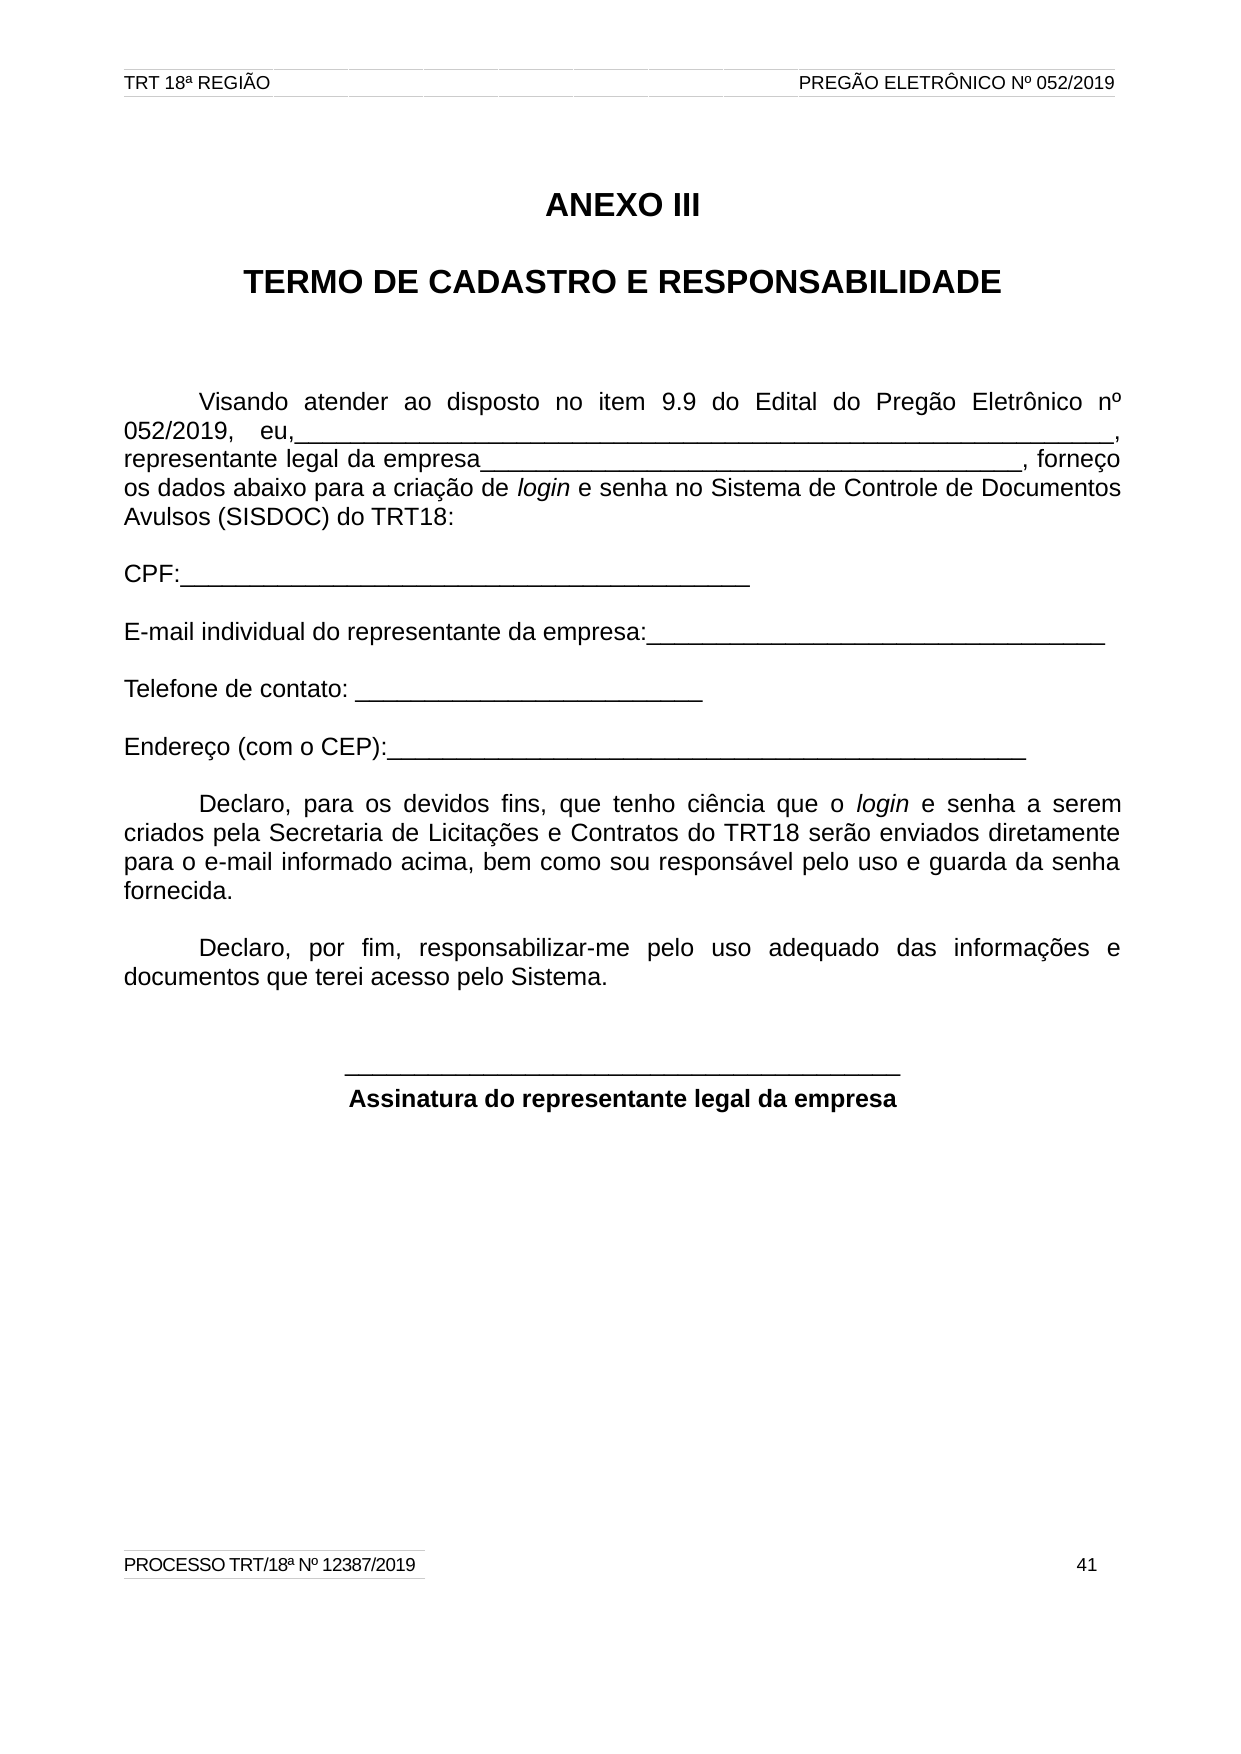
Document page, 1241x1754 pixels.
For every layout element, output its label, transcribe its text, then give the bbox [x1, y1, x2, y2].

text Endereço (com o CEP):______________________________________________ [123, 732, 1122, 761]
text Declaro, por fim, responsabilizar-me pelo uso adequado das informações e documentos que terei acesso pelo Sistema. [123, 933, 1122, 991]
text CPF:_________________________________________ [123, 559, 1122, 588]
text E-mail individual do representante da empresa:_________________________________ [123, 617, 1122, 646]
text Telefone de contato: _________________________ [123, 674, 1122, 703]
text ________________________________________ [123, 1048, 1122, 1077]
text TERMO DE CADASTRO E RESPONSABILIDADE [123, 262, 1122, 301]
text ANEXO III [123, 185, 1122, 224]
text Assinatura do representante legal da empresa [123, 1077, 1122, 1112]
text Visando atender ao disposto no item 9.9 do Edital do Pregão Eletrônico nº 052/2019, eu,___________________________________________________________, representante legal da empresa_______________________________________, forneço os dados abaixo para a criação de login e senha no Sistema de Controle de Documentos Avulsos (SISDOC) do TRT18: [123, 387, 1122, 531]
text Declaro, para os devidos fins, que tenho ciência que o login e senha a serem criados pela Secretaria de Licitações e Contratos do TRT18 serão enviados diretamente para o e-mail informado acima, bem como sou responsável pelo uso e guarda da senha fornecida. [123, 789, 1122, 904]
